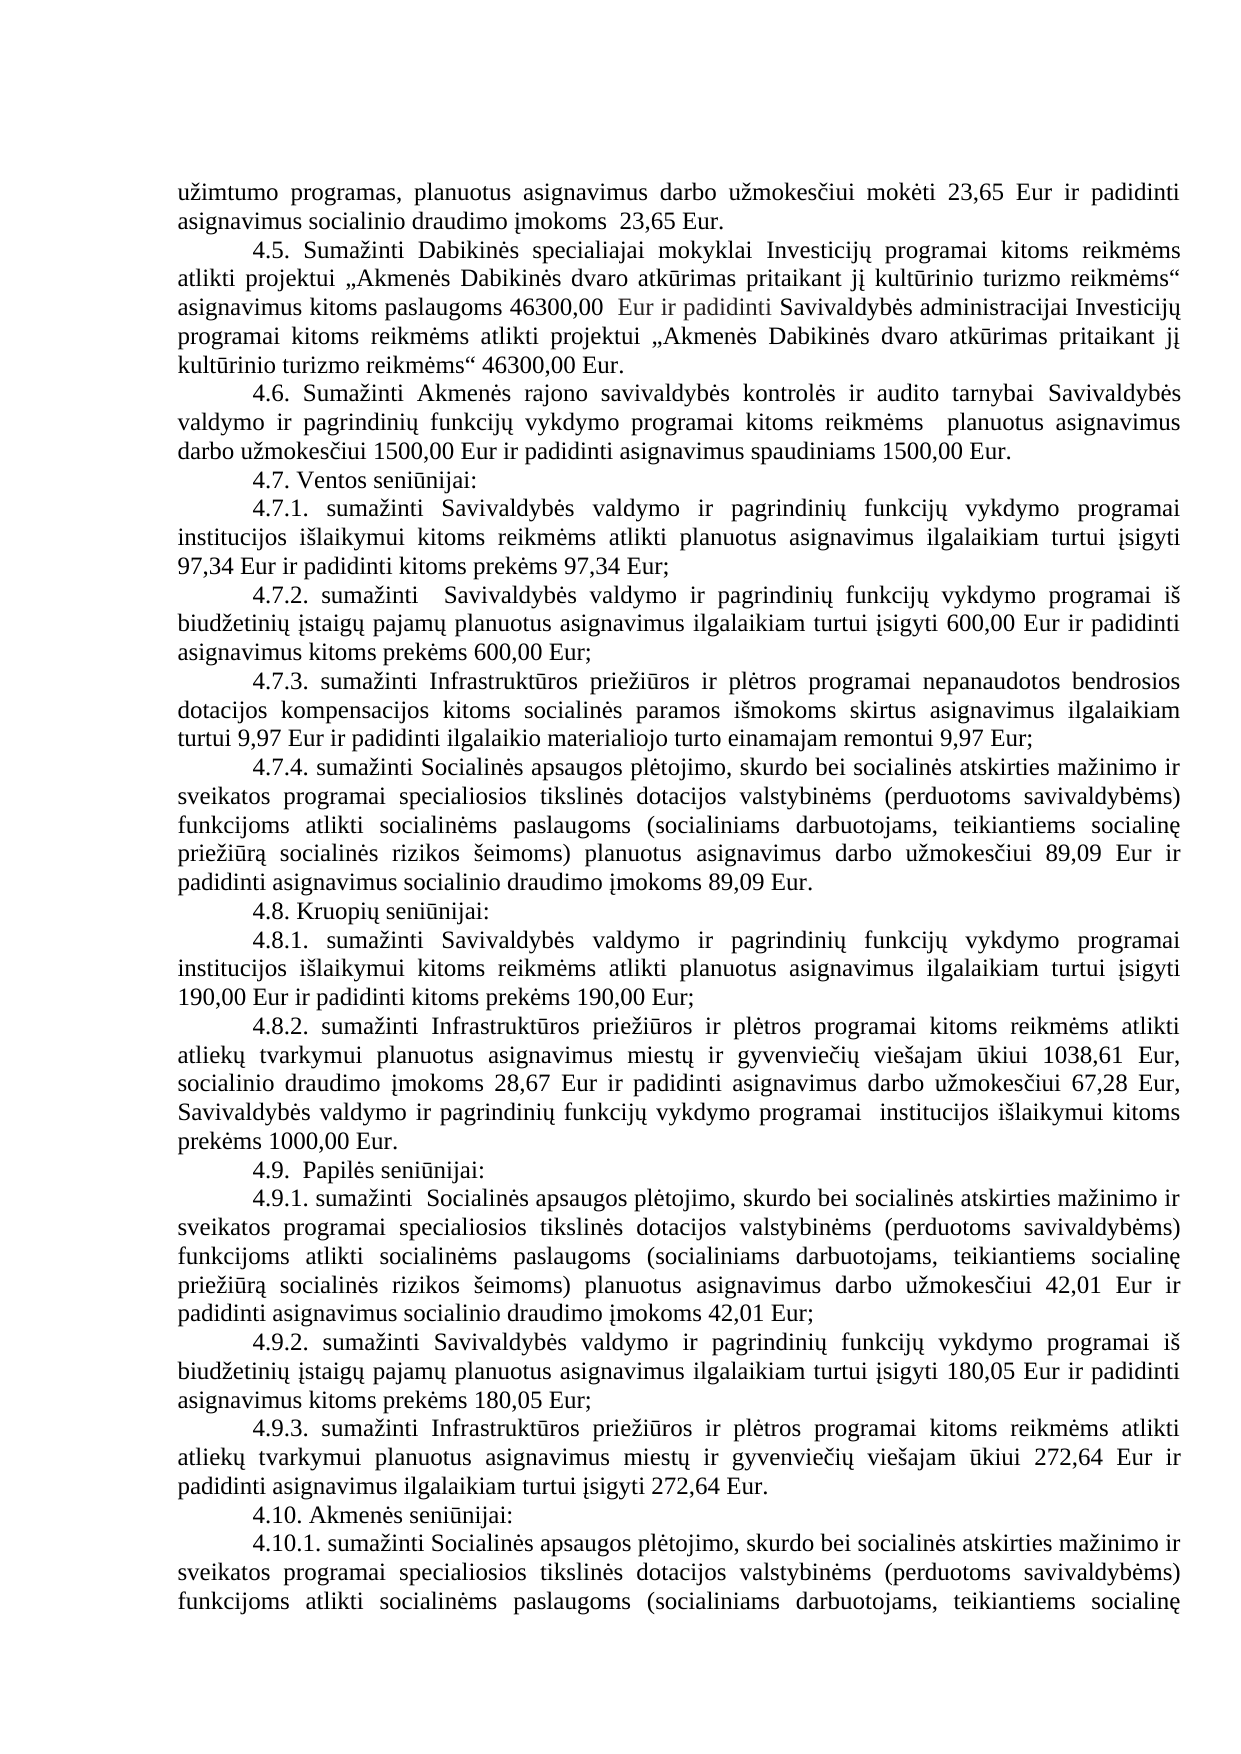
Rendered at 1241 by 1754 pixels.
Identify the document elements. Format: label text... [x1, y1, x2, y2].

text 4.9.3. sumažinti Infrastruktūros priežiūros ir plėtros programai kitoms reikmėms atlikti atliekų tvarkymui planuotus asignavimus miestų ir gyvenviečių viešajam ūkiui 272,64 Eur ir padidinti asignavimus ilgalaikiam turtui įsigyti 272,64 Eur. [177, 1413, 1181, 1500]
text 4.7.3. sumažinti Infrastruktūros priežiūros ir plėtros programai nepanaudotos bendrosios dotacijos kompensacijos kitoms socialinės paramos išmokoms skirtus asignavimus ilgalaikiam turtui 9,97 Eur ir padidinti ilgalaikio materialiojo turto einamajam remontui 9,97 Eur; [177, 666, 1181, 752]
text 4.9. Papilės seniūnijai: [177, 1155, 1181, 1183]
text 4.6. Sumažinti Akmenės rajono savivaldybės kontrolės ir audito tarnybai Savivaldybės valdymo ir pagrindinių funkcijų vykdymo programai kitoms reikmėms planuotus asignavimus darbo užmokesčiui 1500,00 Eur ir padidinti asignavimus spaudiniams 1500,00 Eur. [177, 378, 1181, 465]
text 4.9.2. sumažinti Savivaldybės valdymo ir pagrindinių funkcijų vykdymo programai iš biudžetinių įstaigų pajamų planuotus asignavimus ilgalaikiam turtui įsigyti 180,05 Eur ir padidinti asignavimus kitoms prekėms 180,05 Eur; [177, 1327, 1181, 1413]
text 4.9.1. sumažinti Socialinės apsaugos plėtojimo, skurdo bei socialinės atskirties mažinimo ir sveikatos programai specialiosios tikslinės dotacijos valstybinėms (perduotoms savivaldybėms) funkcijoms atlikti socialinėms paslaugoms (socialiniams darbuotojams, teikiantiems socialinę priežiūrą socialinės rizikos šeimoms) planuotus asignavimus darbo užmokesčiui 42,01 Eur ir padidinti asignavimus socialinio draudimo įmokoms 42,01 Eur; [177, 1183, 1181, 1327]
text 4.7.2. sumažinti Savivaldybės valdymo ir pagrindinių funkcijų vykdymo programai iš biudžetinių įstaigų pajamų planuotus asignavimus ilgalaikiam turtui įsigyti 600,00 Eur ir padidinti asignavimus kitoms prekėms 600,00 Eur; [177, 580, 1181, 666]
text 4.8.1. sumažinti Savivaldybės valdymo ir pagrindinių funkcijų vykdymo programai institucijos išlaikymui kitoms reikmėms atlikti planuotus asignavimus ilgalaikiam turtui įsigyti 190,00 Eur ir padidinti kitoms prekėms 190,00 Eur; [177, 925, 1181, 1011]
text 4.7.1. sumažinti Savivaldybės valdymo ir pagrindinių funkcijų vykdymo programai institucijos išlaikymui kitoms reikmėms atlikti planuotus asignavimus ilgalaikiam turtui įsigyti 97,34 Eur ir padidinti kitoms prekėms 97,34 Eur; [177, 493, 1181, 580]
text 4.5. Sumažinti Dabikinės specialiajai mokyklai Investicijų programai kitoms reikmėms atlikti projektui „Akmenės Dabikinės dvaro atkūrimas pritaikant jį kultūrinio turizmo reikmėms“ asignavimus kitoms paslaugoms 46300,00 Eur ir padidinti Savivaldybės administracijai Investicijų programai kitoms reikmėms atlikti projektui „Akmenės Dabikinės dvaro atkūrimas pritaikant jį kultūrinio turizmo reikmėms“ 46300,00 Eur. [177, 235, 1181, 378]
text 4.10.1. sumažinti Socialinės apsaugos plėtojimo, skurdo bei socialinės atskirties mažinimo ir sveikatos programai specialiosios tikslinės dotacijos valstybinėms (perduotoms savivaldybėms) funkcijoms atlikti socialinėms paslaugoms (socialiniams darbuotojams, teikiantiems socialinę [177, 1528, 1181, 1615]
text 4.10. Akmenės seniūnijai: [177, 1500, 1181, 1528]
text 4.7.4. sumažinti Socialinės apsaugos plėtojimo, skurdo bei socialinės atskirties mažinimo ir sveikatos programai specialiosios tikslinės dotacijos valstybinėms (perduotoms savivaldybėms) funkcijoms atlikti socialinėms paslaugoms (socialiniams darbuotojams, teikiantiems socialinę priežiūrą socialinės rizikos šeimoms) planuotus asignavimus darbo užmokesčiui 89,09 Eur ir padidinti asignavimus socialinio draudimo įmokoms 89,09 Eur. [177, 752, 1181, 896]
text 4.8. Kruopių seniūnijai: [177, 896, 1181, 925]
text užimtumo programas, planuotus asignavimus darbo užmokesčiui mokėti 23,65 Eur ir padidinti asignavimus socialinio draudimo įmokoms 23,65 Eur. [177, 177, 1181, 235]
text 4.7. Ventos seniūnijai: [177, 465, 1181, 493]
text 4.8.2. sumažinti Infrastruktūros priežiūros ir plėtros programai kitoms reikmėms atlikti atliekų tvarkymui planuotus asignavimus miestų ir gyvenviečių viešajam ūkiui 1038,61 Eur, socialinio draudimo įmokoms 28,67 Eur ir padidinti asignavimus darbo užmokesčiui 67,28 Eur, Savivaldybės valdymo ir pagrindinių funkcijų vykdymo programai institucijos išlaikymui kitoms prekėms 1000,00 Eur. [177, 1011, 1181, 1155]
